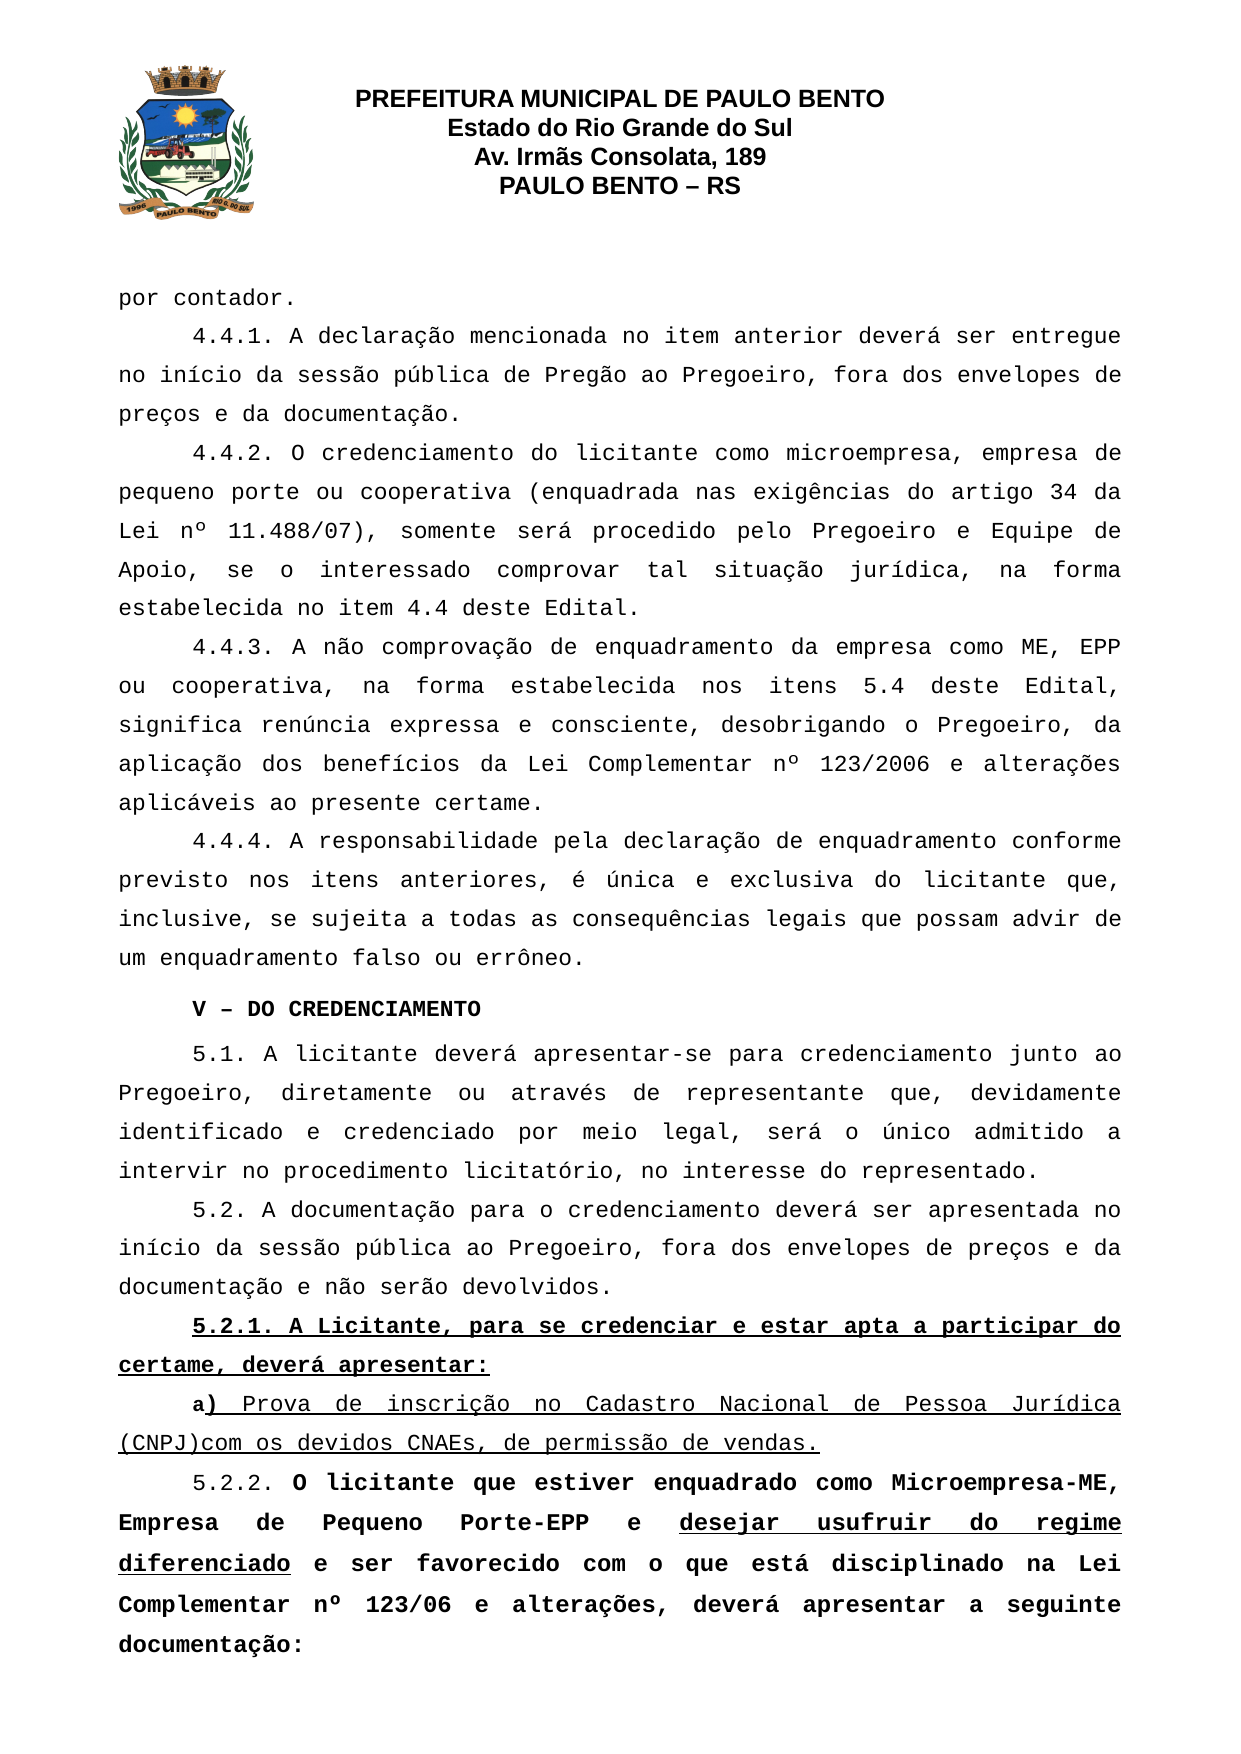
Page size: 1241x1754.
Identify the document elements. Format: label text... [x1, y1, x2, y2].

text 4.4.1. A declaração mencionada no item anterior deverá ser entregue no início da sessão pública de Pregão ao Pregoeiro, fora dos envelopes de preços e da documentação. [118, 325, 1122, 428]
text por contador. [118, 286, 1122, 312]
text 5.1. A licitante deverá apresentar-se para credenciamento junto ao Pregoeiro, diretamente ou através de representante que, devidamente identificado e credenciado por meio legal, será o único admitido a intervir no procedimento licitatório, no interesse do representado. [118, 1042, 1122, 1185]
text V – DO CREDENCIAMENTO [118, 998, 1122, 1024]
text 4.4.2. O credenciamento do licitante como microempresa, empresa de pequeno porte ou cooperativa (enquadrada nas exigências do artigo 34 da Lei nº 11.488/07), somente será procedido pelo Pregoeiro e Equipe de Apoio, se o interessado comprovar tal situação jurídica, na forma estabelecida no item 4.4 deste Edital. [118, 441, 1122, 623]
text 5.2.1. A Licitante, para se credenciar e estar apta a participar do certame, deverá apresentar: [118, 1314, 1122, 1379]
text 5.2. A documentação para o credenciamento deverá ser apresentada no início da sessão pública ao Pregoeiro, fora dos envelopes de preços e da documentação e não serão devolvidos. [118, 1198, 1122, 1302]
text 4.4.4. A responsabilidade pela declaração de enquadramento conforme previsto nos itens anteriores, é única e exclusiva do licitante que, inclusive, se sujeita a todas as consequências legais que possam advir de um enquadramento falso ou errôneo. [118, 830, 1122, 972]
text a) Prova de inscrição no Cadastro Nacional de Pessoa Jurídica (CNPJ)com os devidos CNAEs, de permissão de vendas. [118, 1392, 1122, 1457]
text 4.4.3. A não comprovação de enquadramento da empresa como ME, EPP ou cooperativa, na forma estabelecida nos itens 5.4 deste Edital, significa renúncia expressa e consciente, desobrigando o Pregoeiro, da aplicação dos benefícios da Lei Complementar nº 123/2006 e alterações aplicáveis ao presente certame. [118, 636, 1122, 817]
text 5.2.2. O licitante que estiver enquadrado como Microempresa-ME, Empresa de Pequeno Porte-EPP e desejar usufruir do regime diferenciado e ser favorecido com o que está disciplinado na Lei Complementar nº 123/06 e alterações, deverá apresentar a seguinte documentação: [118, 1470, 1122, 1660]
